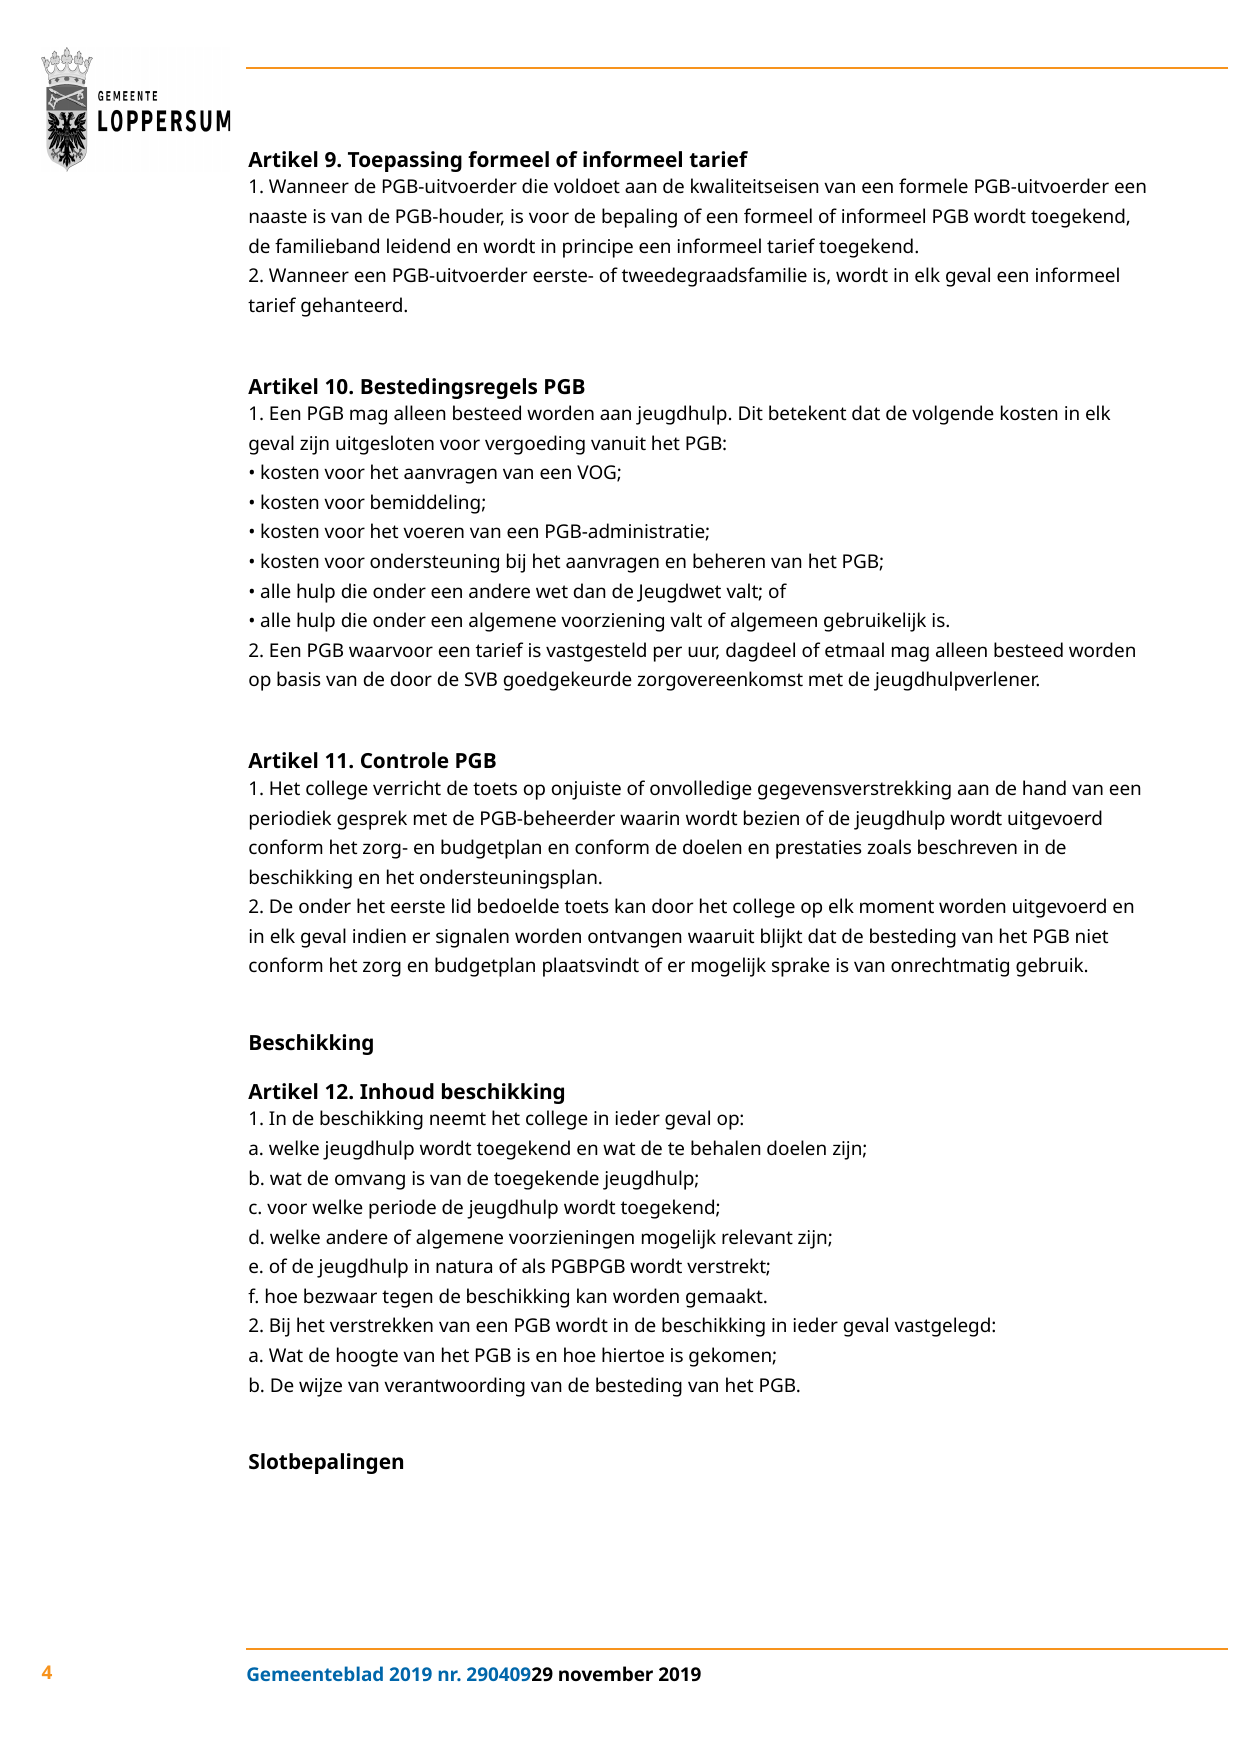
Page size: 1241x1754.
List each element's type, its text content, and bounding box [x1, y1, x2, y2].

text 2. Wanneer een PGB-uitvoerder eerste- of tweedegraadsfamilie is, wordt in elk geval een informeel tarief gehanteerd. [248, 262, 1152, 318]
text 2. De onder het eerste lid bedoelde toets kan door het college op elk moment worden uitgevoerd en in elk geval indien er signalen worden ontvangen waaruit blijkt dat de besteding van het PGB niet conform het zorg en budgetplan plaatsvindt of er mogelijk sprake is van onrechtmatig gebruik. [248, 893, 1152, 978]
text • alle hulp die onder een algemene voorziening valt of algemeen gebruikelijk is. [248, 607, 1152, 633]
text b. wat de omvang is van de toegekende jeugdhulp; [248, 1165, 1152, 1190]
text Artikel 9. Toepassing formeel of informeel tarief [248, 145, 1152, 174]
text a. welke jeugdhulp wordt toegekend en wat de te behalen doelen zijn; [248, 1135, 1152, 1161]
text 1. Een PGB mag alleen besteed worden aan jeugdhulp. Dit betekent dat de volgende kosten in elk geval zijn uitgesloten voor vergoeding vanuit het PGB: [248, 400, 1152, 456]
text • kosten voor het voeren van een PGB-administratie; [248, 519, 1152, 544]
text Beschikking [248, 1028, 1152, 1056]
text Artikel 11. Controle PGB [248, 747, 1152, 775]
text • kosten voor het aanvragen van een VOG; [248, 459, 1152, 485]
text d. welke andere of algemene voorzieningen mogelijk relevant zijn; [248, 1224, 1152, 1249]
text c. voor welke periode de jeugdhulp wordt toegekend; [248, 1194, 1152, 1220]
text 1. In de beschikking neemt het college in ieder geval op: [248, 1106, 1152, 1131]
text 2. Bij het verstrekken van een PGB wordt in de beschikking in ieder geval vastgelegd: [248, 1313, 1152, 1338]
text a. Wat de hoogte van het PGB is en hoe hiertoe is gekomen; [248, 1342, 1152, 1368]
text Artikel 10. Bestedingsregels PGB [248, 372, 1152, 400]
text Artikel 12. Inhoud beschikking [248, 1077, 1152, 1106]
text • kosten voor ondersteuning bij het aanvragen en beheren van het PGB; [248, 548, 1152, 574]
text • alle hulp die onder een andere wet dan de Jeugdwet valt; of [248, 578, 1152, 604]
text f. hoe bezwaar tegen de beschikking kan worden gemaakt. [248, 1283, 1152, 1309]
text 1. Het college verricht de toets op onjuiste of onvolledige gegevensverstrekking aan de hand van een periodiek gesprek met de PGB-beheerder waarin wordt bezien of de jeugdhulp wordt uitgevoerd conform het zorg- en budgetplan en conform de doelen en prestaties zoals beschreven in de beschikking en het ondersteuningsplan. [248, 775, 1152, 889]
text Slotbepalingen [248, 1447, 1152, 1475]
text 1. Wanneer de PGB-uitvoerder die voldoet aan de kwaliteitseisen van een formele PGB-uitvoerder een naaste is van de PGB-houder, is voor de bepaling of een formeel of informeel PGB wordt toegekend, de familieband leidend en wordt in principe een informeel tarief toegekend. [248, 174, 1152, 258]
text e. of de jeugdhulp in natura of als PGBPGB wordt verstrekt; [248, 1253, 1152, 1279]
text b. De wijze van verantwoording van de besteding van het PGB. [248, 1372, 1152, 1397]
picture [41, 47, 231, 172]
text 2. Een PGB waarvoor een tarief is vastgesteld per uur, dagdeel of etmaal mag alleen besteed worden op basis van de door de SVB goedgekeurde zorgovereenkomst met de jeugdhulpverlener. [248, 637, 1152, 692]
text • kosten voor bemiddeling; [248, 489, 1152, 515]
